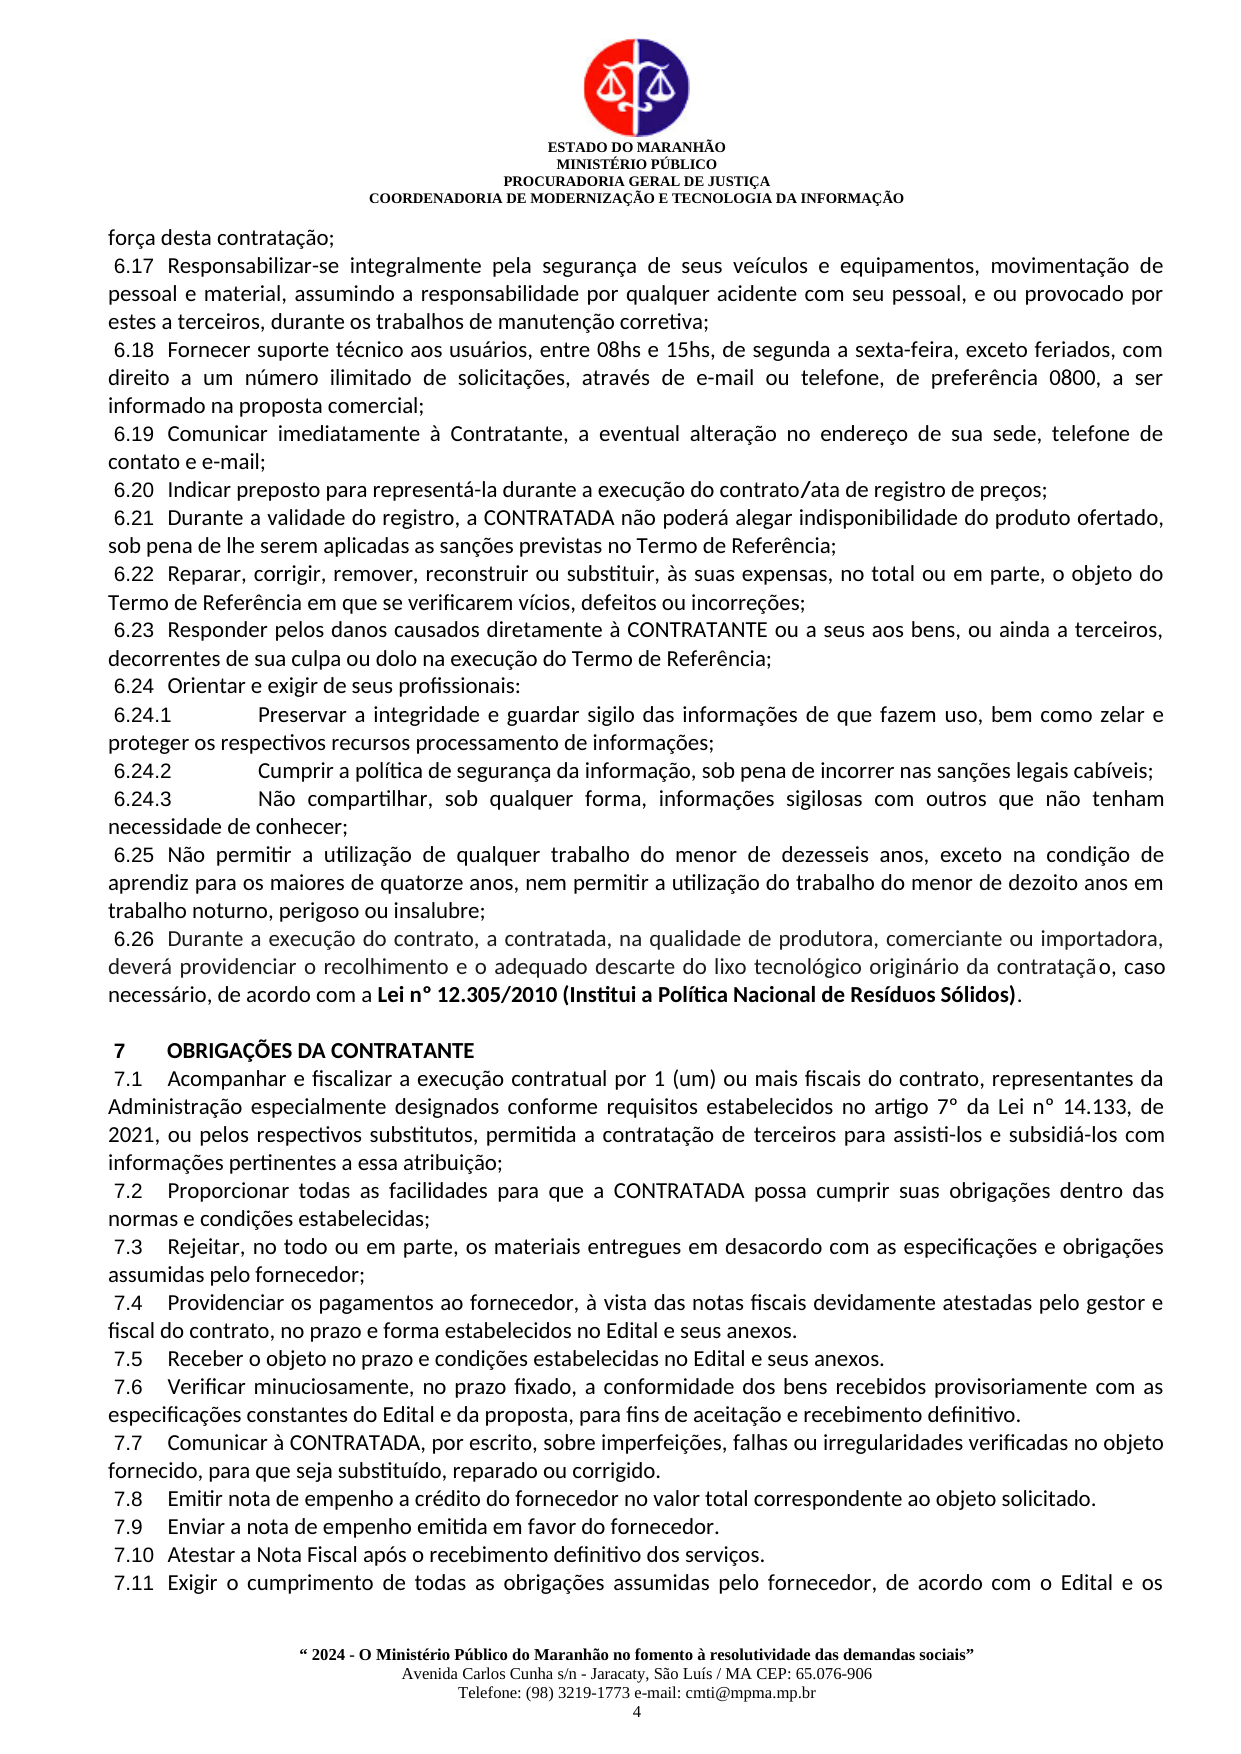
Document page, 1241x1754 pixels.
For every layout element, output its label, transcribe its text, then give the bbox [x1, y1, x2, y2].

list Atestar a Nota Fiscal após o recebimento definitivo dos serviços. [108, 1540, 1166, 1568]
list Comunicar à CONTRATADA, por escrito, sobre imperfeições, falhas ou irregularidades verificadas no objeto fornecido, para que seja substituído, reparado ou corrigido. [108, 1428, 1166, 1484]
list Responder pelos danos causados diretamente à CONTRATANTE ou a seus aos bens, ou ainda a terceiros, decorrentes de sua culpa ou dolo na execução do Termo de Referência; [108, 616, 1166, 672]
list Emitir nota de empenho a crédito do fornecedor no valor total correspondente ao objeto solicitado. [108, 1484, 1166, 1512]
list Exigir o cumprimento de todas as obrigações assumidas pelo fornecedor, de acordo com o Edital e os [108, 1568, 1166, 1596]
list Enviar a nota de empenho emitida em favor do fornecedor. [108, 1512, 1166, 1540]
list força desta contratação; [108, 223, 1166, 251]
list Responsabilizar-se integralmente pela segurança de seus veículos e equipamentos, movimentação de pessoal e material, assumindo a responsabilidade por qualquer acidente com seu pessoal, e ou provocado por estes a terceiros, durante os trabalhos de manutenção corretiva; [108, 251, 1166, 335]
list Não compartilhar, sob qualquer forma, informações sigilosas com outros que não tenham necessidade de conhecer; [108, 784, 1166, 840]
list OBRIGAÇÕES DA CONTRATANTE [108, 1036, 1166, 1064]
list Acompanhar e fiscalizar a execução contratual por 1 (um) ou mais fiscais do contrato, representantes da Administração especialmente designados conforme requisitos estabelecidos no artigo 7º da Lei nº 14.133, de 2021, ou pelos respectivos substitutos, permitida a contratação de terceiros para assisti-los e subsidiá-los com informações pertinentes a essa atribuição; [108, 1064, 1166, 1176]
list Providenciar os pagamentos ao fornecedor, à vista das notas fiscais devidamente atestadas pelo gestor e fiscal do contrato, no prazo e forma estabelecidos no Edital e seus anexos. [108, 1288, 1166, 1344]
list Rejeitar, no todo ou em parte, os materiais entregues em desacordo com as especificações e obrigações assumidas pelo fornecedor; [108, 1232, 1166, 1288]
list Orientar e exigir de seus profissionais: [108, 672, 1166, 700]
list Não permitir a utilização de qualquer trabalho do menor de dezesseis anos, exceto na condição de aprendiz para os maiores de quatorze anos, nem permitir a utilização do trabalho do menor de dezoito anos em trabalho noturno, perigoso ou insalubre; [108, 840, 1166, 924]
list Verificar minuciosamente, no prazo fixado, a conformidade dos bens recebidos provisoriamente com as especificações constantes do Edital e da proposta, para fins de aceitação e recebimento definitivo. [108, 1372, 1166, 1428]
list Indicar preposto para representá-la durante a execução do contrato/ata de registro de preços; [108, 476, 1166, 503]
list Preservar a integridade e guardar sigilo das informações de que fazem uso, bem como zelar e proteger os respectivos recursos processamento de informações; [108, 700, 1166, 756]
list Proporcionar todas as facilidades para que a CONTRATADA possa cumprir suas obrigações dentro das normas e condições estabelecidas; [108, 1176, 1166, 1232]
list Durante a execução do contrato, a contratada, na qualidade de produtora, comerciante ou importadora, deverá providenciar o recolhimento e o adequado descarte do lixo tecnológico originário da contratação, caso necessário, de acordo com a Lei nº 12.305/2010 (Institui a Política Nacional de Resíduos Sólidos). [108, 924, 1166, 1008]
picture [583, 38, 690, 137]
list Cumprir a política de segurança da informação, sob pena de incorrer nas sanções legais cabíveis; [108, 756, 1166, 784]
list Reparar, corrigir, remover, reconstruir ou substituir, às suas expensas, no total ou em parte, o objeto do Termo de Referência em que se verificarem vícios, defeitos ou incorreções; [108, 559, 1166, 616]
list Fornecer suporte técnico aos usuários, entre 08hs e 15hs, de segunda a sexta-feira, exceto feriados, com direito a um número ilimitado de solicitações, através de e-mail ou telefone, de preferência 0800, a ser informado na proposta comercial; [108, 335, 1166, 419]
list Durante a validade do registro, a CONTRATADA não poderá alegar indisponibilidade do produto ofertado, sob pena de lhe serem aplicadas as sanções previstas no Termo de Referência; [108, 503, 1166, 559]
list Receber o objeto no prazo e condições estabelecidas no Edital e seus anexos. [108, 1344, 1166, 1372]
list Comunicar imediatamente à Contratante, a eventual alteração no endereço de sua sede, telefone de contato e e-mail; [108, 419, 1166, 476]
